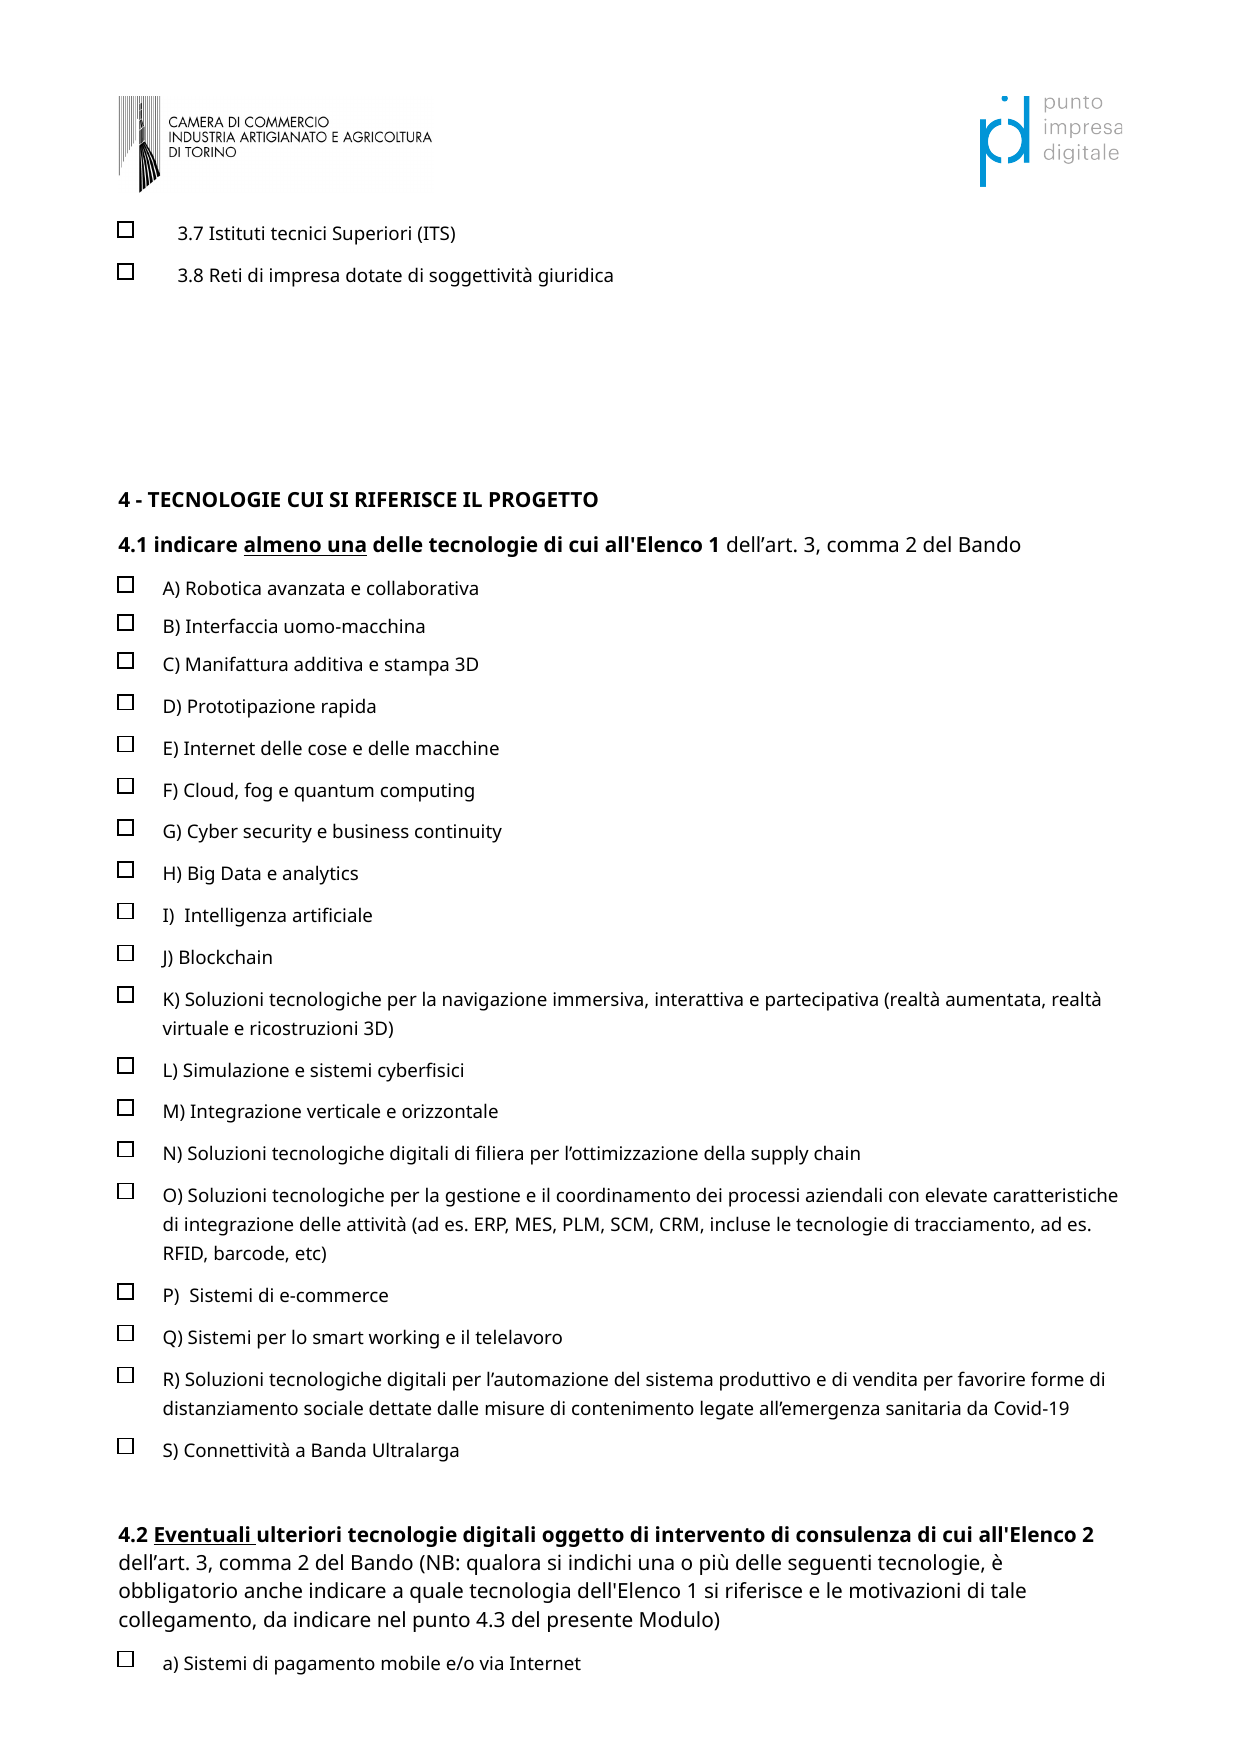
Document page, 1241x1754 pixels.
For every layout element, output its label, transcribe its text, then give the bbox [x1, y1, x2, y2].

text 4 - TECNOLOGIE CUI SI RIFERISCE IL PROGETTO [118, 485, 1122, 514]
text D) Prototipazione rapida [162, 693, 1122, 719]
text 3.8 Reti di impresa dotate di soggettività giuridica [177, 263, 1122, 288]
text H) Big Data e analytics [162, 861, 1122, 886]
text A) Robotica avanzata e collaborativa [162, 576, 1122, 601]
text 4.2 Eventuali ulteriori tecnologie digitali oggetto di intervento di consulenza di cui all'Elenco 2 dell’art. 3, comma 2 del Bando (NB: qualora si indichi una o più delle seguenti tecnologie, è obbligatorio anche indicare a quale tecnologia dell'Elenco 1 si riferisce e le motivazioni di tale collegamento, da indicare nel punto 4.3 del presente Modulo) [118, 1520, 1122, 1633]
text a) Sistemi di pagamento mobile e/o via Internet [162, 1650, 1122, 1676]
text F) Cloud, fog e quantum computing [162, 777, 1122, 802]
text C) Manifattura additiva e stampa 3D [162, 652, 1122, 677]
text J) Blockchain [162, 944, 1122, 969]
text G) Cyber security e business continuity [162, 819, 1122, 844]
text B) Interfaccia uomo-macchina [162, 614, 1122, 639]
text S) Connettività a Banda Ultralarga [162, 1437, 1122, 1463]
text N) Soluzioni tecnologiche digitali di filiera per l’ottimizzazione della supply chain [162, 1140, 1122, 1166]
text L) Simulazione e sistemi cyberfisici [162, 1057, 1122, 1082]
text 3.7 Istituti tecnici Superiori (ITS) [177, 221, 1122, 246]
text M) Integrazione verticale e orizzontale [162, 1099, 1122, 1124]
picture [118, 96, 435, 193]
text P) Sistemi di e-commerce [162, 1282, 1122, 1308]
picture [980, 96, 1123, 187]
text Q) Sistemi per lo smart working e il telelavoro [162, 1324, 1122, 1350]
text I) Intelligenza artificiale [162, 902, 1122, 928]
text O) Soluzioni tecnologiche per la gestione e il coordinamento dei processi aziendali con elevate caratteristiche di integrazione delle attività (ad es. ERP, MES, PLM, SCM, CRM, incluse le tecnologie di tracciamento, ad es. RFID, barcode, etc) [162, 1182, 1122, 1266]
text 4.1 indicare almeno una delle tecnologie di cui all'Elenco 1 dell’art. 3, comma 2 del Bando [118, 531, 1122, 559]
text K) Soluzioni tecnologiche per la navigazione immersiva, interattiva e partecipativa (realtà aumentata, realtà virtuale e ricostruzioni 3D) [162, 986, 1122, 1041]
text R) Soluzioni tecnologiche digitali per l’automazione del sistema produttivo e di vendita per favorire forme di distanziamento sociale dettate dalle misure di contenimento legate all’emergenza sanitaria da Covid-19 [162, 1366, 1122, 1421]
text E) Internet delle cose e delle macchine [162, 735, 1122, 761]
